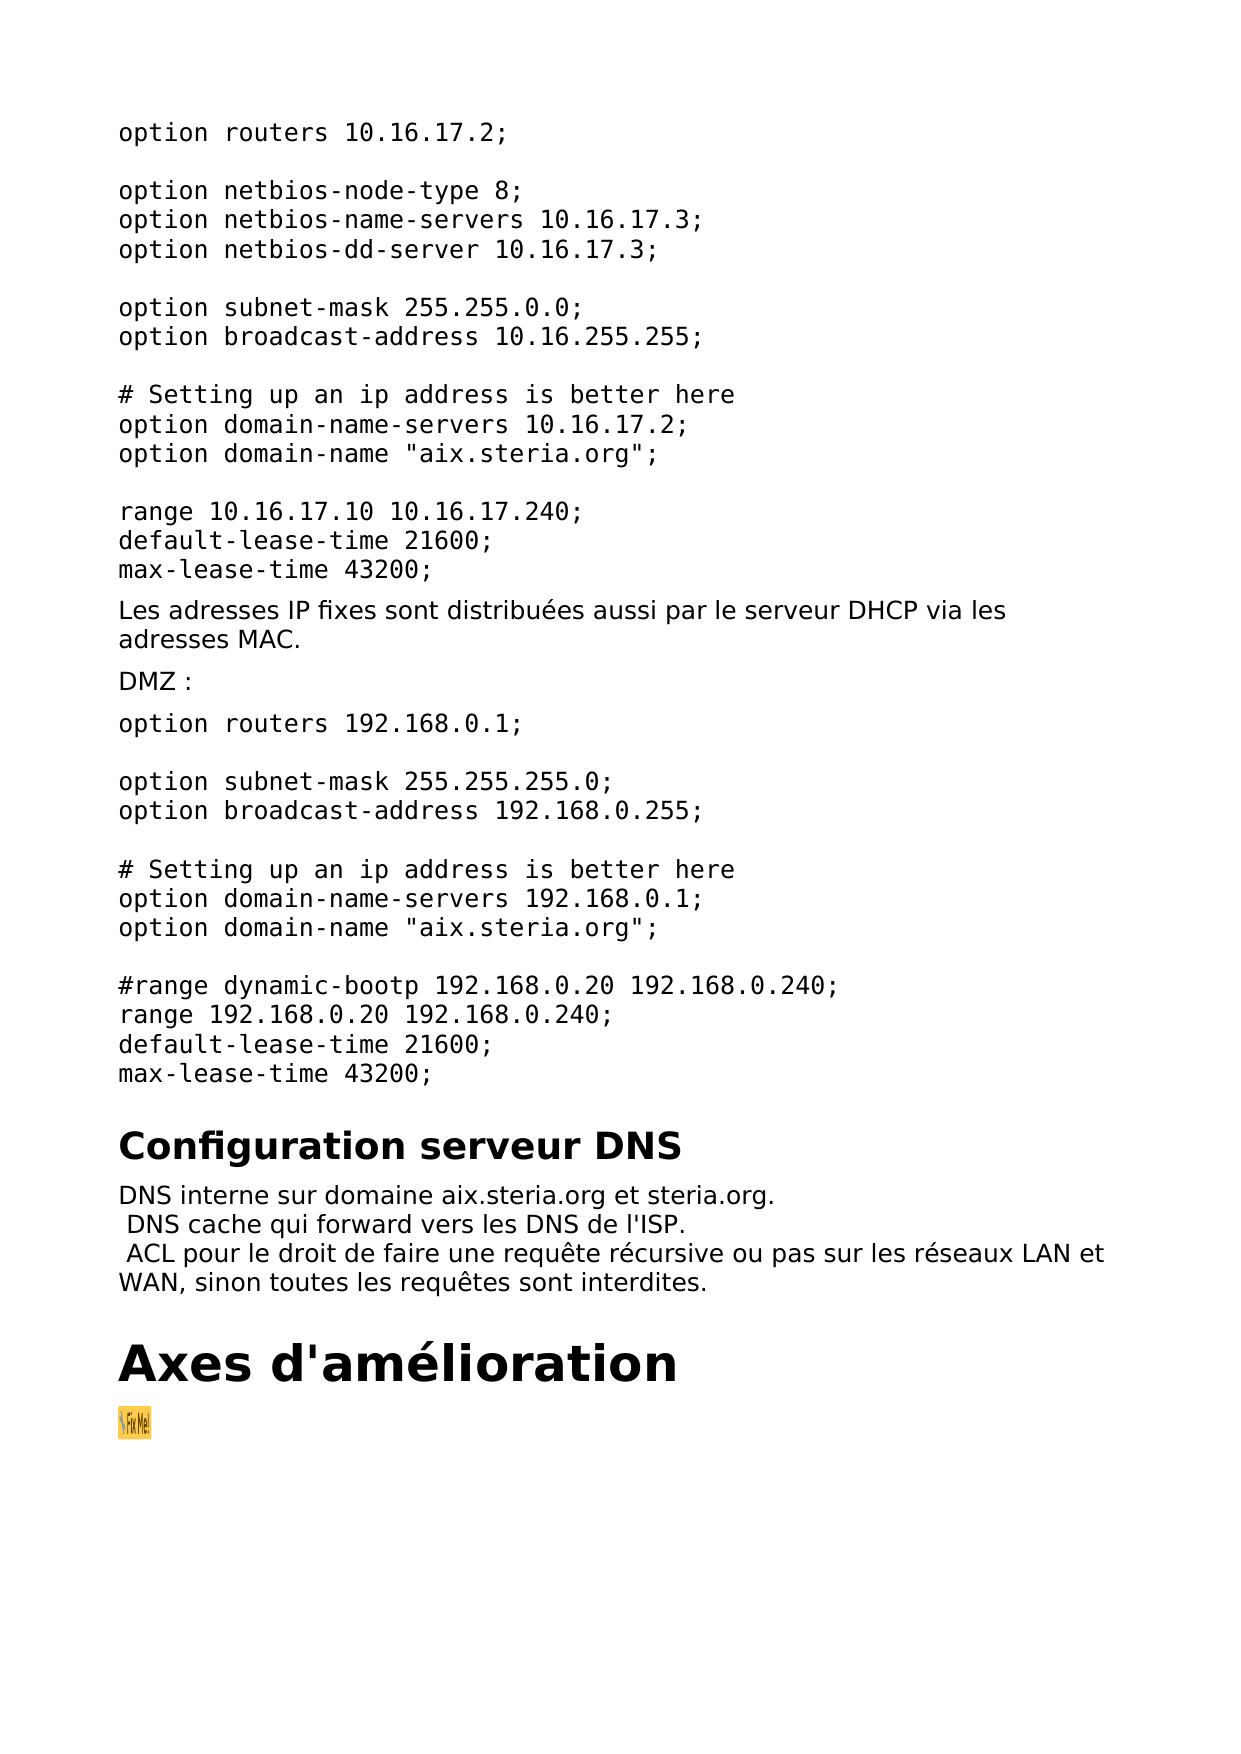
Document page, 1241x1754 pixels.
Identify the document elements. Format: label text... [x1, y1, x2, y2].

text option routers 10.16.17.2; option netbios-node-type 8; option netbios-name-servers 10.16.17.3; option netbios-dd-server 10.16.17.3; option subnet-mask 255.255.0.0; option broadcast-address 10.16.255.255; # Setting up an ip address is better here option domain-name-servers 10.16.17.2; option domain-name "aix.steria.org"; range 10.16.17.10 10.16.17.240; default-lease-time 21600; max-lease-time 43200; [118, 118, 1122, 585]
subtitle Axes d'amélioration [118, 1335, 1122, 1393]
subtitle Configuration serveur DNS [118, 1125, 1122, 1169]
text DNS interne sur domaine aix.steria.org et steria.org. DNS cache qui forward vers les DNS de l'ISP. ACL pour le droit de faire une requête récursive ou pas sur les réseaux LAN et WAN, sinon toutes les requêtes sont interdites. [118, 1181, 1122, 1298]
text DMZ : [118, 667, 1122, 697]
text option routers 192.168.0.1; option subnet-mask 255.255.255.0; option broadcast-address 192.168.0.255; # Setting up an ip address is better here option domain-name-servers 192.168.0.1; option domain-name "aix.steria.org"; #range dynamic-bootp 192.168.0.20 192.168.0.240; range 192.168.0.20 192.168.0.240; default-lease-time 21600; max-lease-time 43200; [118, 709, 1122, 1088]
text Les adresses IP fixes sont distribuées aussi par le serveur DHCP via les adresses MAC. [118, 597, 1122, 655]
